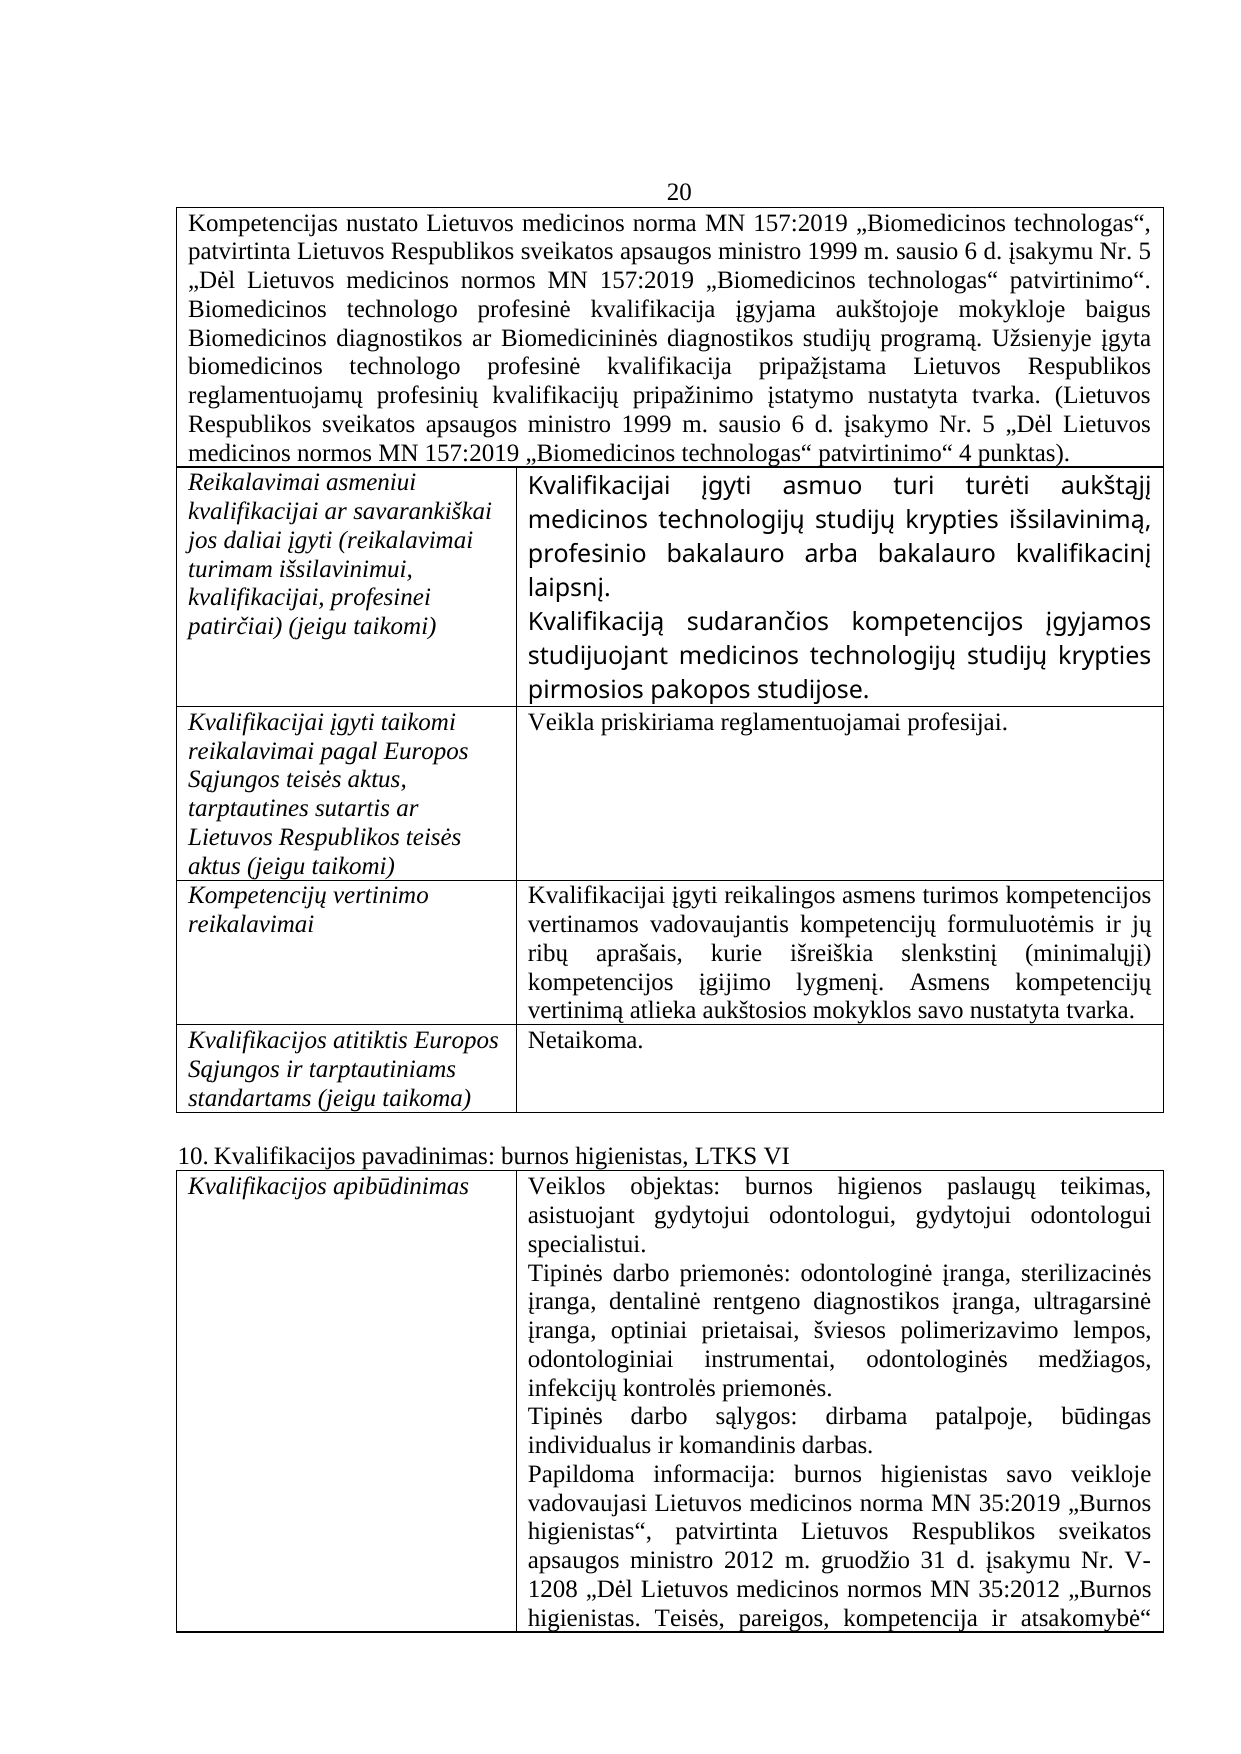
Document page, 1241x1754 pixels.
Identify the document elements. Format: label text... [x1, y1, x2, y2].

table_cell Reikalavimai asmeniui kvalifikacijai ar savarankiškai jos daliai įgyti (reikalavimai turimam išsilavinimui, kvalifikacijai, profesinei patirčiai) (jeigu taikomi) [177, 468, 516, 706]
table_cell Kvalifikacijai įgyti reikalingos asmens turimos kompetencijos vertinamos vadovaujantis kompetencijų formuluotėmis ir jų ribų aprašais, kurie išreiškia slenkstinį (minimalųjį) kompetencijos įgijimo lygmenį. Asmens kompetencijų vertinimą atlieka aukštosios mokyklos savo nustatyta tvarka. [517, 881, 1163, 1024]
table_cell Netaikoma. [517, 1025, 1163, 1112]
table_cell Kvalifikacijai įgyti asmuo turi turėti aukštąjį medicinos technologijų studijų krypties išsilavinimą, profesinio bakalauro arba bakalauro kvalifikacinį laipsnį. Kvalifikaciją sudarančios kompetencijos įgyjamos studijuojant medicinos technologijų studijų krypties pirmosios pakopos studijose. [517, 468, 1163, 706]
table_header Veiklos objektas: burnos higienos paslaugų teikimas, asistuojant gydytojui odontologui, gydytojui odontologui specialistui. Tipinės darbo priemonės: odontologinė įranga, sterilizacinės įranga, dentalinė rentgeno diagnostikos įranga, ultragarsinė įranga, optiniai prietaisai, šviesos polimerizavimo lempos, odontologiniai instrumentai, odontologinės medžiagos, infekcijų kontrolės priemonės. Tipinės darbo sąlygos: dirbama patalpoje, būdingas individualus ir komandinis darbas. Papildoma informacija: burnos higienistas savo veikloje vadovaujasi Lietuvos medicinos norma MN 35:2019 „Burnos higienistas“, patvirtinta Lietuvos Respublikos sveikatos apsaugos ministro 2012 m. gruodžio 31 d. įsakymu Nr. V- 1208 „Dėl Lietuvos medicinos normos MN 35:2012 „Burnos higienistas. Teisės, pareigos, kompetencija ir atsakomybė“ [517, 1171, 1163, 1631]
table_header Kvalifikacijos apibūdinimas [177, 1171, 516, 1631]
table_cell Kvalifikacijai įgyti taikomi reikalavimai pagal Europos Sąjungos teisės aktus, tarptautines sutartis ar Lietuvos Respublikos teisės aktus (jeigu taikomi) [177, 707, 516, 879]
text 10. Kvalifikacijos pavadinimas: burnos higienistas, LTKS VI [177, 1141, 1181, 1170]
table_cell Veikla priskiriama reglamentuojamai profesijai. [517, 707, 1163, 879]
table_cell Kompetencijas nustato Lietuvos medicinos norma MN 157:2019 „Biomedicinos technologas“, patvirtinta Lietuvos Respublikos sveikatos apsaugos ministro 1999 m. sausio 6 d. įsakymu Nr. 5 „Dėl Lietuvos medicinos normos MN 157:2019 „Biomedicinos technologas“ patvirtinimo“. Biomedicinos technologo profesinė kvalifikacija įgyjama aukštojoje mokykloje baigus Biomedicinos diagnostikos ar Biomedicininės diagnostikos studijų programą. Užsienyje įgyta biomedicinos technologo profesinė kvalifikacija pripažįstama Lietuvos Respublikos reglamentuojamų profesinių kvalifikacijų pripažinimo įstatymo nustatyta tvarka. (Lietuvos Respublikos sveikatos apsaugos ministro 1999 m. sausio 6 d. įsakymo Nr. 5 „Dėl Lietuvos medicinos normos MN 157:2019 „Biomedicinos technologas“ patvirtinimo“ 4 punktas). [177, 208, 1163, 466]
table_cell Kvalifikacijos atitiktis Europos Sąjungos ir tarptautiniams standartams (jeigu taikoma) [177, 1025, 516, 1112]
table_cell Kompetencijų vertinimo reikalavimai [177, 881, 516, 1024]
